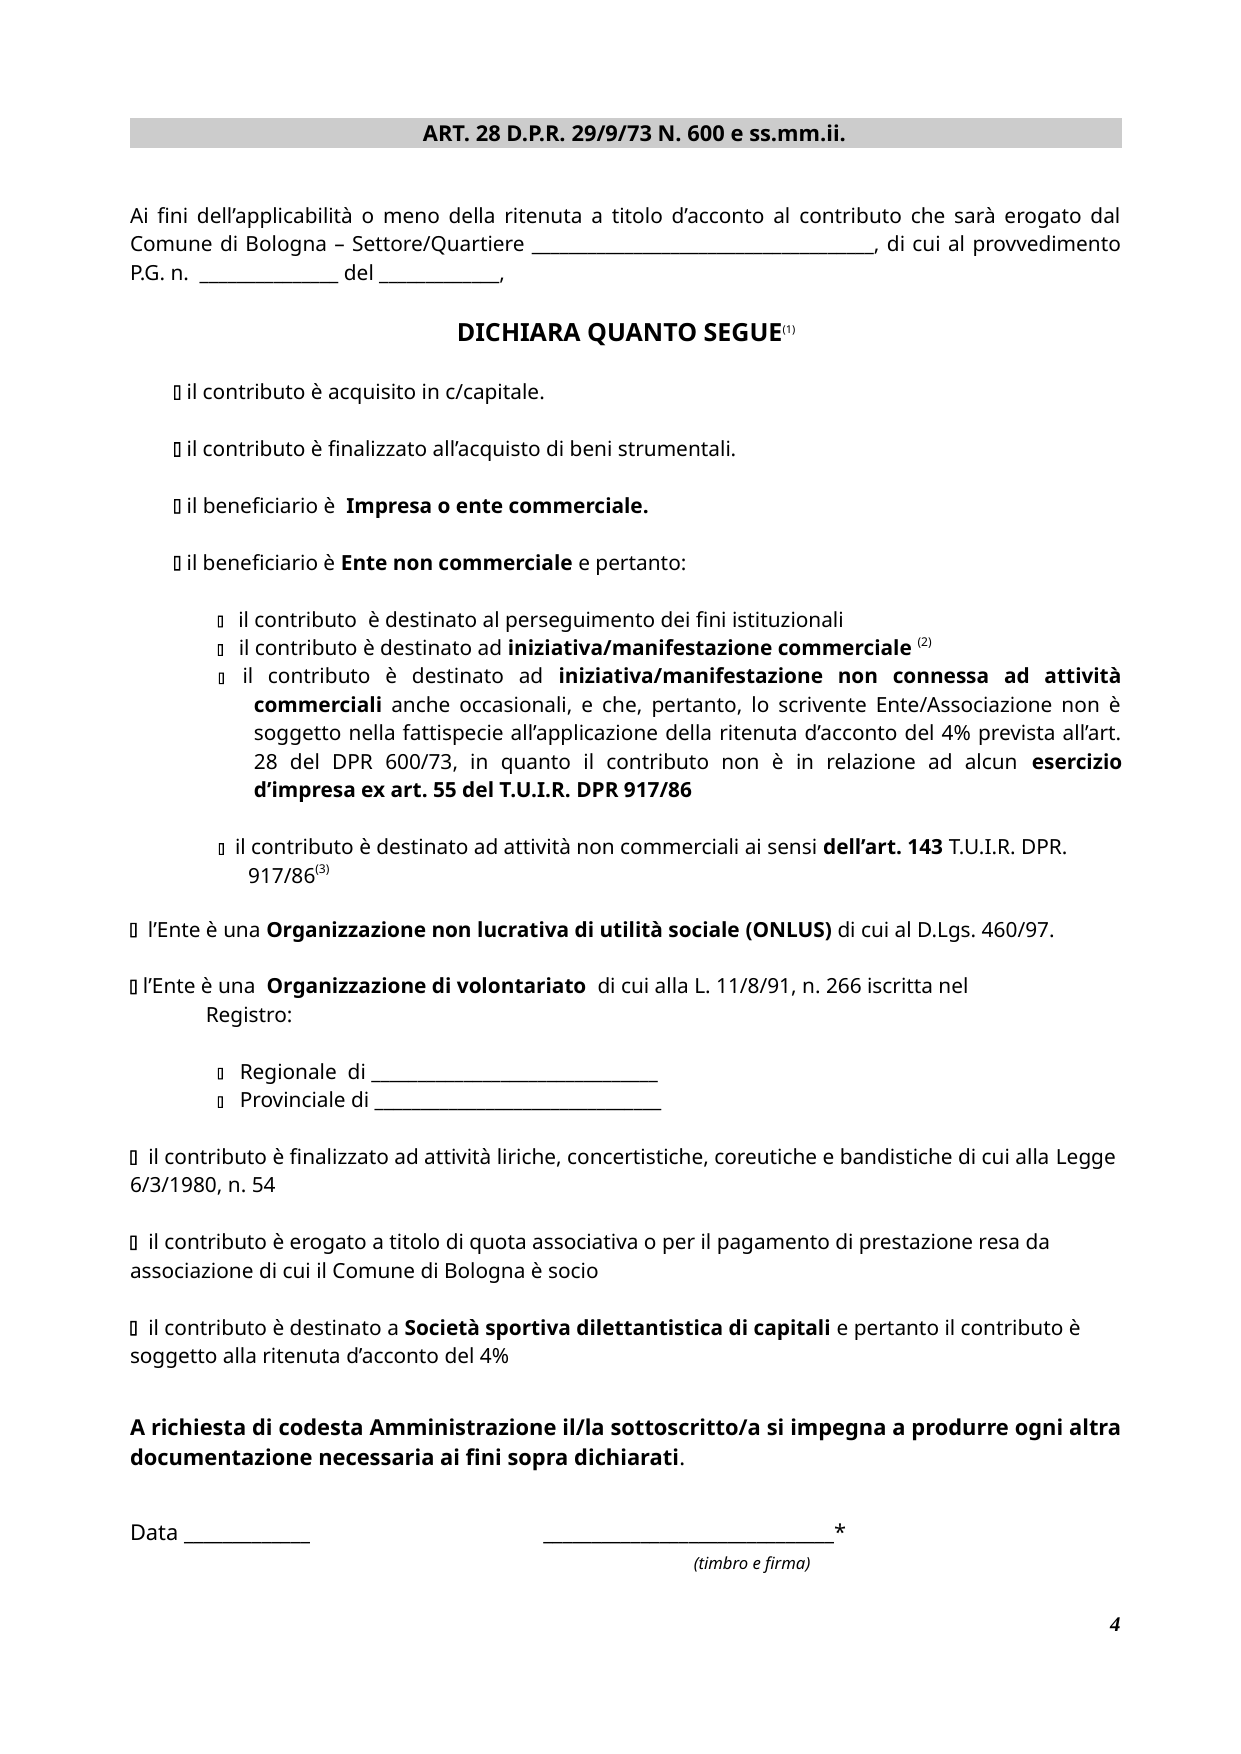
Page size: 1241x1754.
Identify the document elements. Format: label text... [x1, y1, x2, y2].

text (timbro e firma) [130, 1546, 1122, 1576]
text A richiesta di codesta Amministrazione il/la sottoscritto/a si impegna a produrre ogni altra documentazione necessaria ai fini sopra dichiarati. [130, 1412, 1122, 1472]
text  il contributo è finalizzato ad attività liriche, concertistiche, coreutiche e bandistiche di cui alla Legge 6/3/1980, n. 54 [130, 1142, 1122, 1199]
text  il contributo è destinato a Società sportiva dilettantistica di capitali e pertanto il contributo è soggetto alla ritenuta d’acconto del 4% [130, 1313, 1122, 1370]
text Ai fini dell’applicabilità o meno della ritenuta a titolo d’acconto al contributo che sarà erogato dal Comune di Bologna – Settore/Quartiere _____________________________________, di cui al provvedimento P.G. n. _______________ del _____________, [130, 201, 1122, 286]
text Registro: [130, 1000, 1122, 1028]
text  l’Ente è una Organizzazione di volontariato di cui alla L. 11/8/91, n. 266 iscritta nel [130, 972, 1122, 1000]
text  Provinciale di _______________________________ [130, 1085, 1122, 1114]
text Data _____________ ______________________________* [130, 1517, 1122, 1546]
text  il beneficiario è Impresa o ente commerciale. [130, 491, 1122, 519]
text  Regionale di _______________________________ [130, 1057, 1122, 1085]
text  il contributo è destinato ad attività non commerciali ai sensi dell’art. 143 T.U.I.R. DPR. 917/86(3) [218, 832, 1146, 889]
text  il contributo è finalizzato all’acquisto di beni strumentali. [130, 434, 1122, 463]
text  il contributo è destinato al perseguimento dei fini istituzionali [130, 605, 1122, 633]
text  il contributo è erogato a titolo di quota associativa o per il pagamento di prestazione resa da associazione di cui il Comune di Bologna è socio [130, 1227, 1122, 1284]
text  il contributo è destinato ad iniziativa/manifestazione commerciale (2) [130, 633, 1122, 662]
text ART. 28 D.P.R. 29/9/73 N. 600 e ss.mm.ii. [130, 118, 1122, 148]
text  l’Ente è una Organizzazione non lucrativa di utilità sociale (ONLUS) di cui al D.Lgs. 460/97. [130, 915, 1140, 943]
text DICHIARA QUANTO SEGUE(1) [130, 315, 1122, 349]
text  il contributo è destinato ad iniziativa/manifestazione non connessa ad attività commerciali anche occasionali, e che, pertanto, lo scrivente Ente/Associazione non è soggetto nella fattispecie all’applicazione della ritenuta d’acconto del 4% prevista all’art. 28 del DPR 600/73, in quanto il contributo non è in relazione ad alcun esercizio d’impresa ex art. 55 del T.U.I.R. DPR 917/86 [218, 662, 1122, 804]
text  il contributo è acquisito in c/capitale. [130, 377, 1122, 406]
text  il beneficiario è Ente non commerciale e pertanto: [130, 548, 1122, 576]
